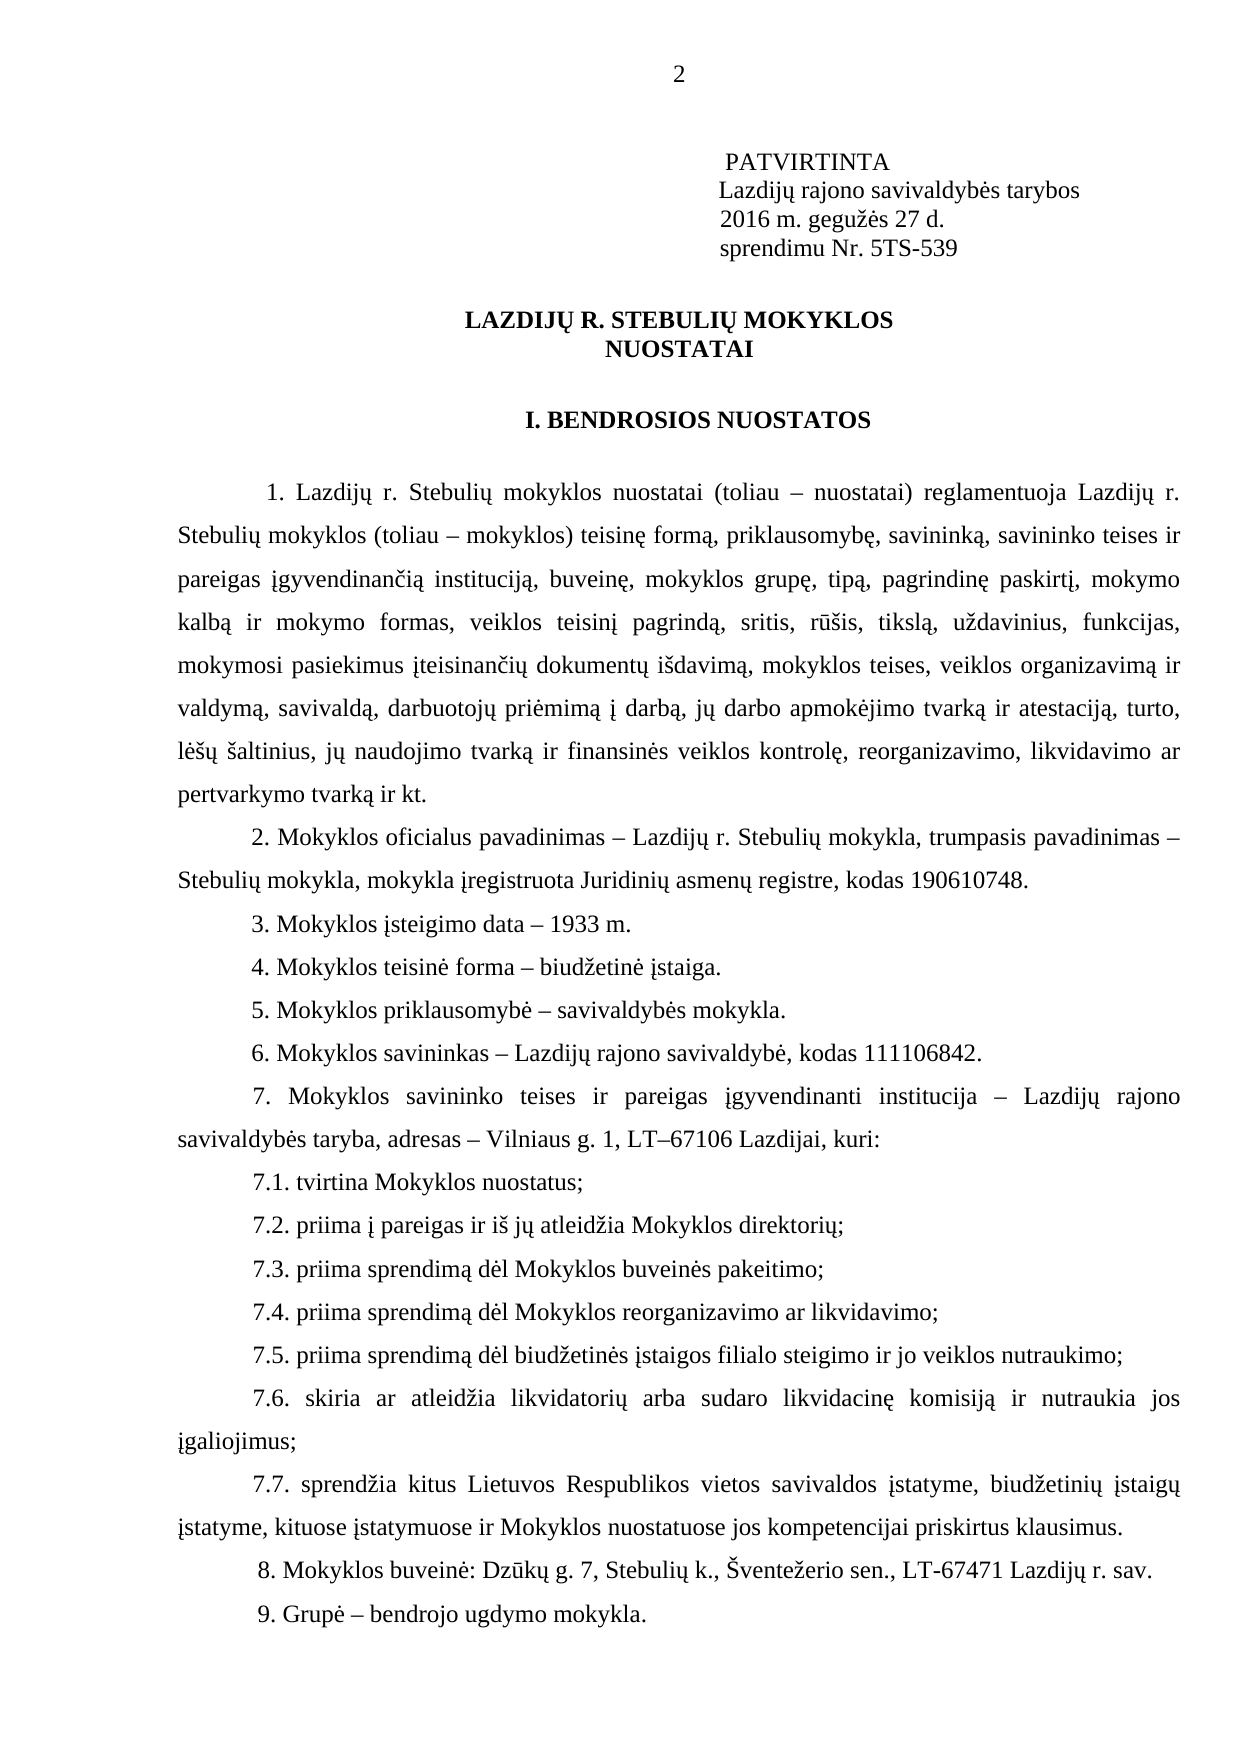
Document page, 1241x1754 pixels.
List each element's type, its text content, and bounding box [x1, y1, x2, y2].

text 1. Lazdijų r. Stebulių mokyklos nuostatai (toliau – nuostatai) reglamentuoja Lazdijų r. Stebulių mokyklos (toliau – mokyklos) teisinę formą, priklausomybę, savininką, savininko teises ir pareigas įgyvendinančią instituciją, buveinę, mokyklos grupę, tipą, pagrindinę paskirtį, mokymo kalbą ir mokymo formas, veiklos teisinį pagrindą, sritis, rūšis, tikslą, uždavinius, funkcijas, mokymosi pasiekimus įteisinančių dokumentų išdavimą, mokyklos teises, veiklos organizavimą ir valdymą, savivaldą, darbuotojų priėmimą į darbą, jų darbo apmokėjimo tvarką ir atestaciją, turto, lėšų šaltinius, jų naudojimo tvarką ir finansinės veiklos kontrolę, reorganizavimo, likvidavimo ar pertvarkymo tvarką ir kt. [177, 477, 1181, 808]
text NUOSTATAI [177, 334, 1181, 362]
text 7.2. priima į pareigas ir iš jų atleidžia Mokyklos direktorių; [177, 1211, 1181, 1239]
text 2. Mokyklos oficialus pavadinimas – Lazdijų r. Stebulių mokykla, trumpasis pavadinimas – Stebulių mokykla, mokykla įregistruota Juridinių asmenų registre, kodas 190610748. [177, 822, 1181, 894]
text 7.4. priima sprendimą dėl Mokyklos reorganizavimo ar likvidavimo; [177, 1297, 1181, 1326]
text 8. Mokyklos buveinė: Dzūkų g. 7, Stebulių k., Šventežerio sen., LT-67471 Lazdijų r. sav. [177, 1556, 1181, 1584]
text 5. Mokyklos priklausomybė – savivaldybės mokykla. [177, 995, 1181, 1024]
text 2016 m. gegužės 27 d. [177, 204, 1181, 233]
text sprendimu Nr. 5TS-539 [177, 233, 1181, 262]
text 7.5. priima sprendimą dėl biudžetinės įstaigos filialo steigimo ir jo veiklos nutraukimo; [177, 1340, 1181, 1369]
text 3. Mokyklos įsteigimo data – 1933 m. [177, 909, 1181, 937]
text 7. Mokyklos savininko teises ir pareigas įgyvendinanti institucija – Lazdijų rajono savivaldybės taryba, adresas – Vilniaus g. 1, LT–67106 Lazdijai, kuri: [177, 1081, 1181, 1153]
text 7.1. tvirtina Mokyklos nuostatus; [177, 1167, 1181, 1196]
text 6. Mokyklos savininkas – Lazdijų rajono savivaldybė, kodas 111106842. [177, 1038, 1181, 1067]
text 7.7. sprendžia kitus Lietuvos Respublikos vietos savivaldos įstatyme, biudžetinių įstaigų įstatyme, kituose įstatymuose ir Mokyklos nuostatuose jos kompetencijai priskirtus klausimus. [177, 1469, 1181, 1541]
text I. BENDROSIOS NUOSTATOS [215, 406, 1181, 434]
text LAZDIJŲ R. STEBULIŲ MOKYKLOS [177, 305, 1181, 334]
text 7.3. priima sprendimą dėl Mokyklos buveinės pakeitimo; [177, 1254, 1181, 1282]
text 7.6. skiria ar atleidžia likvidatorių arba sudaro likvidacinę komisiją ir nutraukia jos įgaliojimus; [177, 1383, 1181, 1455]
text 9. Grupė – bendrojo ugdymo mokykla. [177, 1599, 1181, 1627]
text PATVIRTINTA [177, 147, 1181, 176]
text Lazdijų rajono savivaldybės tarybos [718, 176, 1181, 204]
text 4. Mokyklos teisinė forma – biudžetinė įstaiga. [177, 952, 1181, 981]
